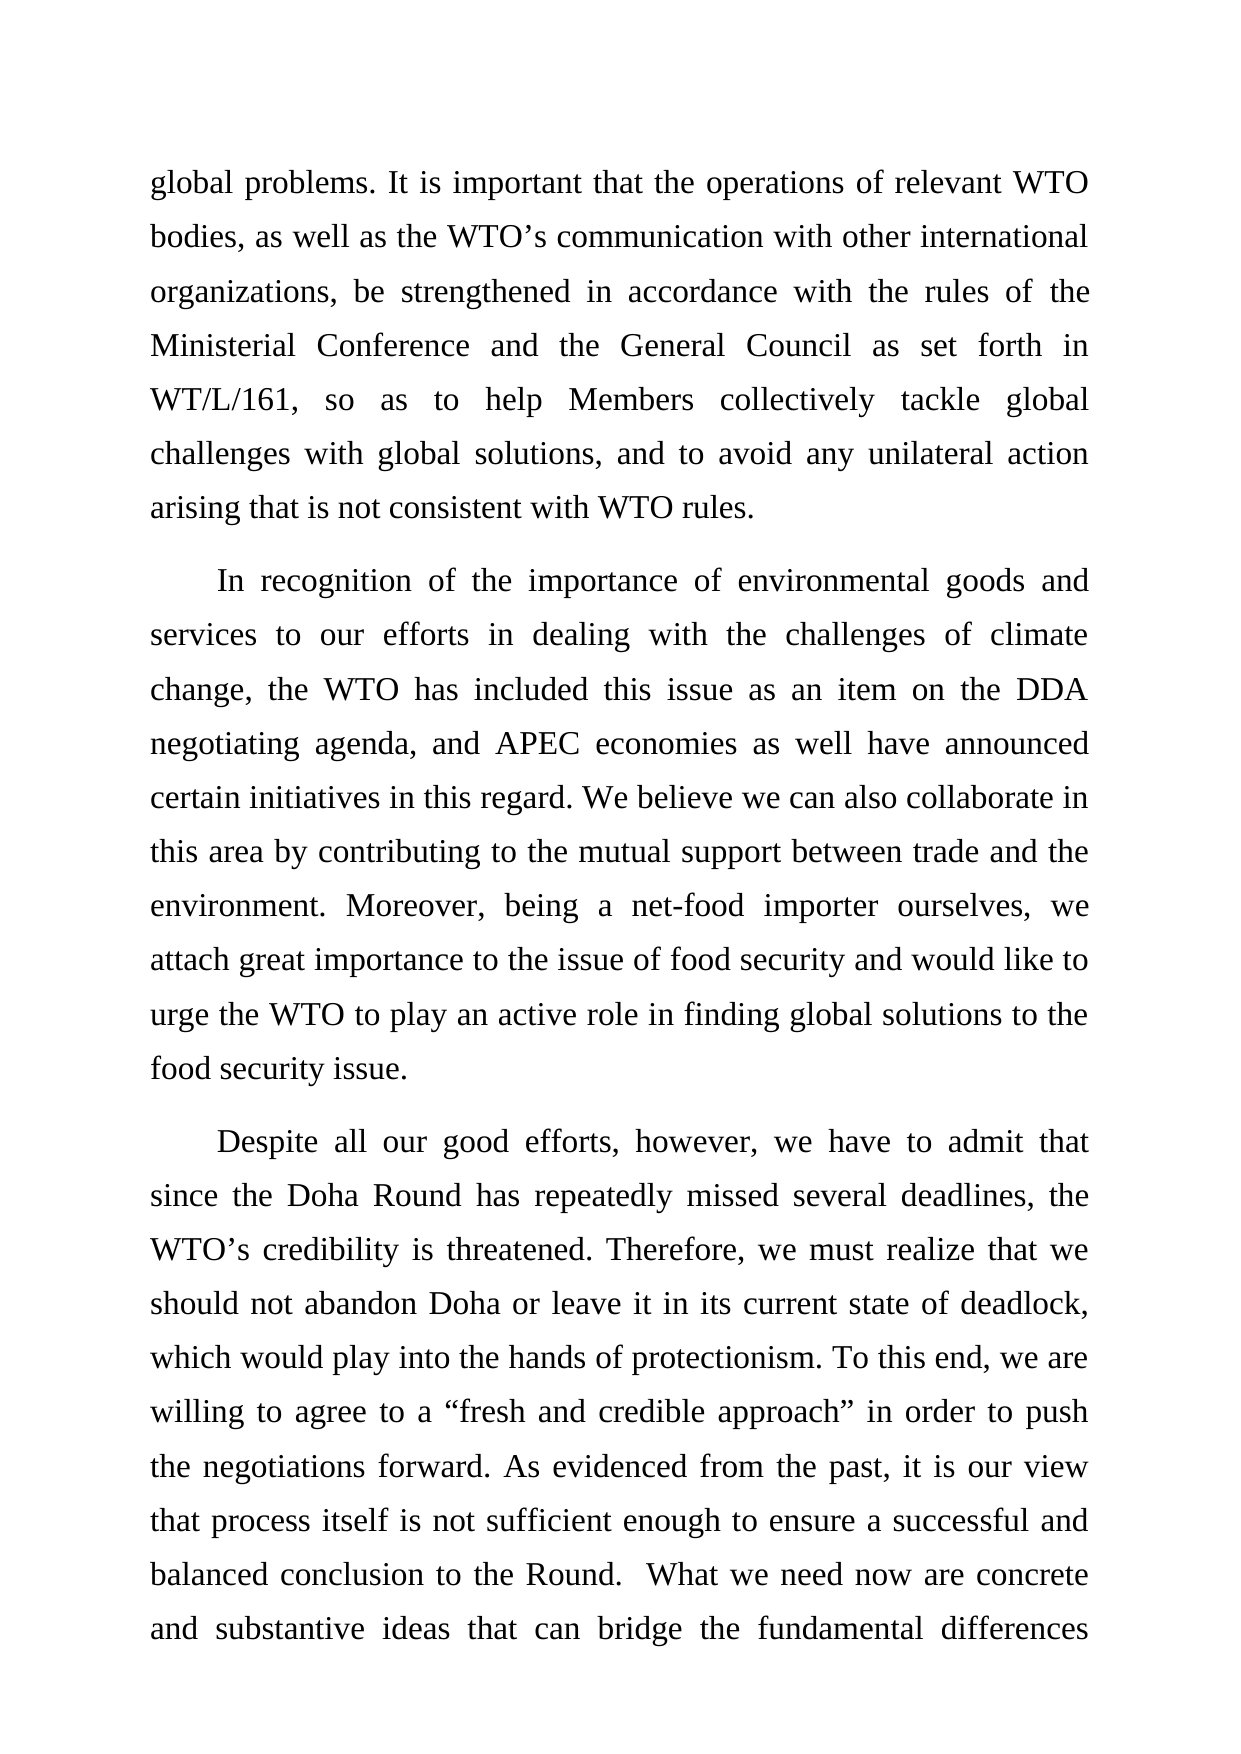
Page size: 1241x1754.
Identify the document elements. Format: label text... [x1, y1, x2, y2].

text Despite all our good efforts, however, we have to admit that since the Doha Round has repeatedly missed several deadlines, the WTO’s credibility is threatened. Therefore, we must realize that we should not abandon Doha or leave it in its current state of deadlock, which would play into the hands of protectionism. To this end, we are willing to agree to a “fresh and credible approach” in order to push the negotiations forward. As evidenced from the past, it is our view that process itself is not sufficient enough to ensure a successful and balanced conclusion to the Round. What we need now are concrete and substantive ideas that can bridge the fundamental differences [150, 1109, 1090, 1650]
text global problems. It is important that the operations of relevant WTO bodies, as well as the WTO’s communication with other international organizations, be strengthened in accordance with the rules of the Ministerial Conference and the General Council as set forth in WT/L/161, so as to help Members collectively tackle global challenges with global solutions, and to avoid any unilateral action arising that is not consistent with WTO rules. [150, 150, 1090, 529]
text In recognition of the importance of environmental goods and services to our efforts in dealing with the challenges of climate change, the WTO has included this issue as an item on the DDA negotiating agenda, and APEC economies as well have announced certain initiatives in this regard. We believe we can also collaborate in this area by contributing to the mutual support between trade and the environment. Moreover, being a net-food importer ourselves, we attach great importance to the issue of food security and would like to urge the WTO to play an active role in finding global solutions to the food security issue. [150, 548, 1090, 1090]
